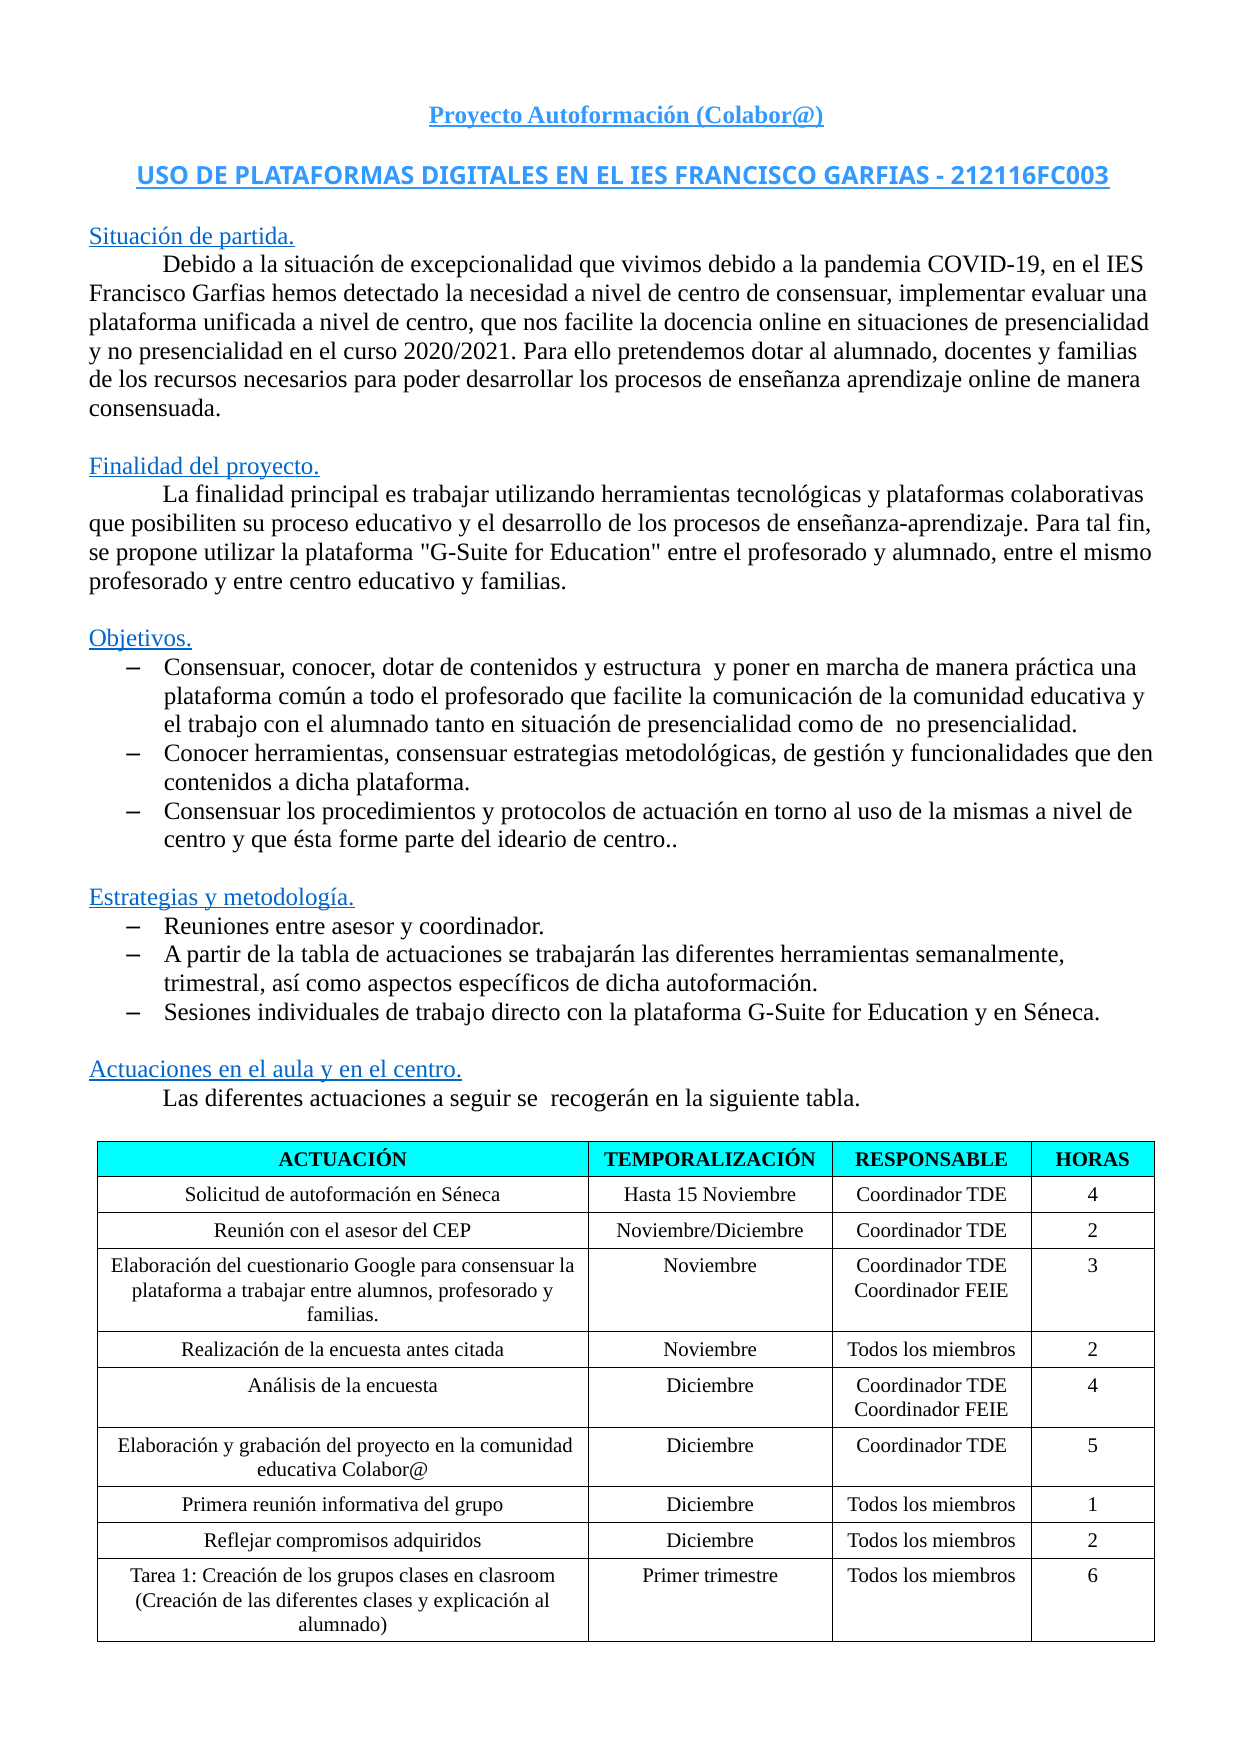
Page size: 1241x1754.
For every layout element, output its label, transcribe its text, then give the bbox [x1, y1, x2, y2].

table_header RESPONSABLE [833, 1142, 1031, 1176]
table_cell Coordinador TDE [833, 1213, 1031, 1248]
table_cell Coordinador TDE Coordinador FEIE [833, 1368, 1031, 1427]
text USO DE PLATAFORMAS DIGITALES EN EL IES FRANCISCO GARFIAS - 212116FC003 [88, 158, 1163, 192]
list Sesiones individuales de trabajo directo con la plataforma G-Suite for Education y en Séneca. [126, 997, 1163, 1026]
text Debido a la situación de excepcionalidad que vivimos debido a la pandemia COVID-19, en el IES Francisco Garfias hemos detectado la necesidad a nivel de centro de consensuar, implementar evaluar una plataforma unificada a nivel de centro, que nos facilite la docencia online en situaciones de presencialidad y no presencialidad en el curso 2020/2021. Para ello pretendemos dotar al alumnado, docentes y familias de los recursos necesarios para poder desarrollar los procesos de enseñanza aprendizaje online de manera consensuada. [88, 249, 1163, 422]
table_cell Diciembre [589, 1368, 832, 1427]
table_cell Reflejar compromisos adquiridos [98, 1523, 588, 1558]
table_cell 2 [1032, 1213, 1154, 1248]
table_header TEMPORALIZACIÓN [589, 1142, 832, 1176]
table_cell 4 [1032, 1368, 1154, 1427]
list Conocer herramientas, consensuar estrategias metodológicas, de gestión y funcionalidades que den contenidos a dicha plataforma. [126, 738, 1163, 796]
text Proyecto Autoformación (Colabor@) [88, 100, 1163, 129]
text Objetivos. [88, 623, 1163, 652]
list Reuniones entre asesor y coordinador. [126, 911, 1163, 939]
text Finalidad del proyecto. [88, 451, 1163, 479]
table_cell Coordinador TDE [833, 1177, 1031, 1212]
table_cell Todos los miembros [833, 1332, 1031, 1367]
table_cell 6 [1032, 1559, 1154, 1641]
table_cell Elaboración del cuestionario Google para consensuar la plataforma a trabajar entre alumnos, profesorado y familias. [98, 1249, 588, 1331]
table_cell Noviembre/Diciembre [589, 1213, 832, 1248]
table_cell 5 [1032, 1428, 1154, 1486]
table_cell Coordinador TDE [833, 1428, 1031, 1486]
table_cell Elaboración y grabación del proyecto en la comunidad educativa Colabor@ [98, 1428, 588, 1486]
table_cell Noviembre [589, 1249, 832, 1331]
text Actuaciones en el aula y en el centro. [88, 1054, 1163, 1083]
table_cell Análisis de la encuesta [98, 1368, 588, 1427]
table_cell Diciembre [589, 1523, 832, 1558]
table_cell Primer trimestre [589, 1559, 832, 1641]
table_cell Realización de la encuesta antes citada [98, 1332, 588, 1367]
text Las diferentes actuaciones a seguir se recogerán en la siguiente tabla. [88, 1083, 1163, 1112]
table_cell Diciembre [589, 1487, 832, 1522]
table_header ACTUACIÓN [98, 1142, 588, 1176]
list A partir de la tabla de actuaciones se trabajarán las diferentes herramientas semanalmente, trimestral, así como aspectos específicos de dicha autoformación. [126, 939, 1163, 997]
table_cell Reunión con el asesor del CEP [98, 1213, 588, 1248]
table_cell Primera reunión informativa del grupo [98, 1487, 588, 1522]
list Consensuar, conocer, dotar de contenidos y estructura y poner en marcha de manera práctica una plataforma común a todo el profesorado que facilite la comunicación de la comunidad educativa y el trabajo con el alumnado tanto en situación de presencialidad como de no presencialidad. [126, 652, 1163, 738]
table_cell Coordinador TDE Coordinador FEIE [833, 1249, 1031, 1331]
table_cell Solicitud de autoformación en Séneca [98, 1177, 588, 1212]
table_cell Hasta 15 Noviembre [589, 1177, 832, 1212]
table_header HORAS [1032, 1142, 1154, 1176]
table_cell 2 [1032, 1523, 1154, 1558]
table_cell 4 [1032, 1177, 1154, 1212]
table_cell Diciembre [589, 1428, 832, 1486]
table_cell Tarea 1: Creación de los grupos clases en clasroom (Creación de las diferentes clases y explicación al alumnado) [98, 1559, 588, 1641]
table_cell Todos los miembros [833, 1487, 1031, 1522]
text Estrategias y metodología. [88, 882, 1163, 911]
table_cell 3 [1032, 1249, 1154, 1331]
text La finalidad principal es trabajar utilizando herramientas tecnológicas y plataformas colaborativas que posibiliten su proceso educativo y el desarrollo de los procesos de enseñanza-aprendizaje. Para tal fin, se propone utilizar la plataforma "G-Suite for Education" entre el profesorado y alumnado, entre el mismo profesorado y entre centro educativo y familias. [88, 479, 1163, 594]
text Situación de partida. [88, 221, 1163, 249]
table_cell 1 [1032, 1487, 1154, 1522]
table_cell Todos los miembros [833, 1523, 1031, 1558]
table_cell Todos los miembros [833, 1559, 1031, 1641]
table_cell 2 [1032, 1332, 1154, 1367]
table_cell Noviembre [589, 1332, 832, 1367]
list Consensuar los procedimientos y protocolos de actuación en torno al uso de la mismas a nivel de centro y que ésta forme parte del ideario de centro.. [126, 796, 1163, 853]
